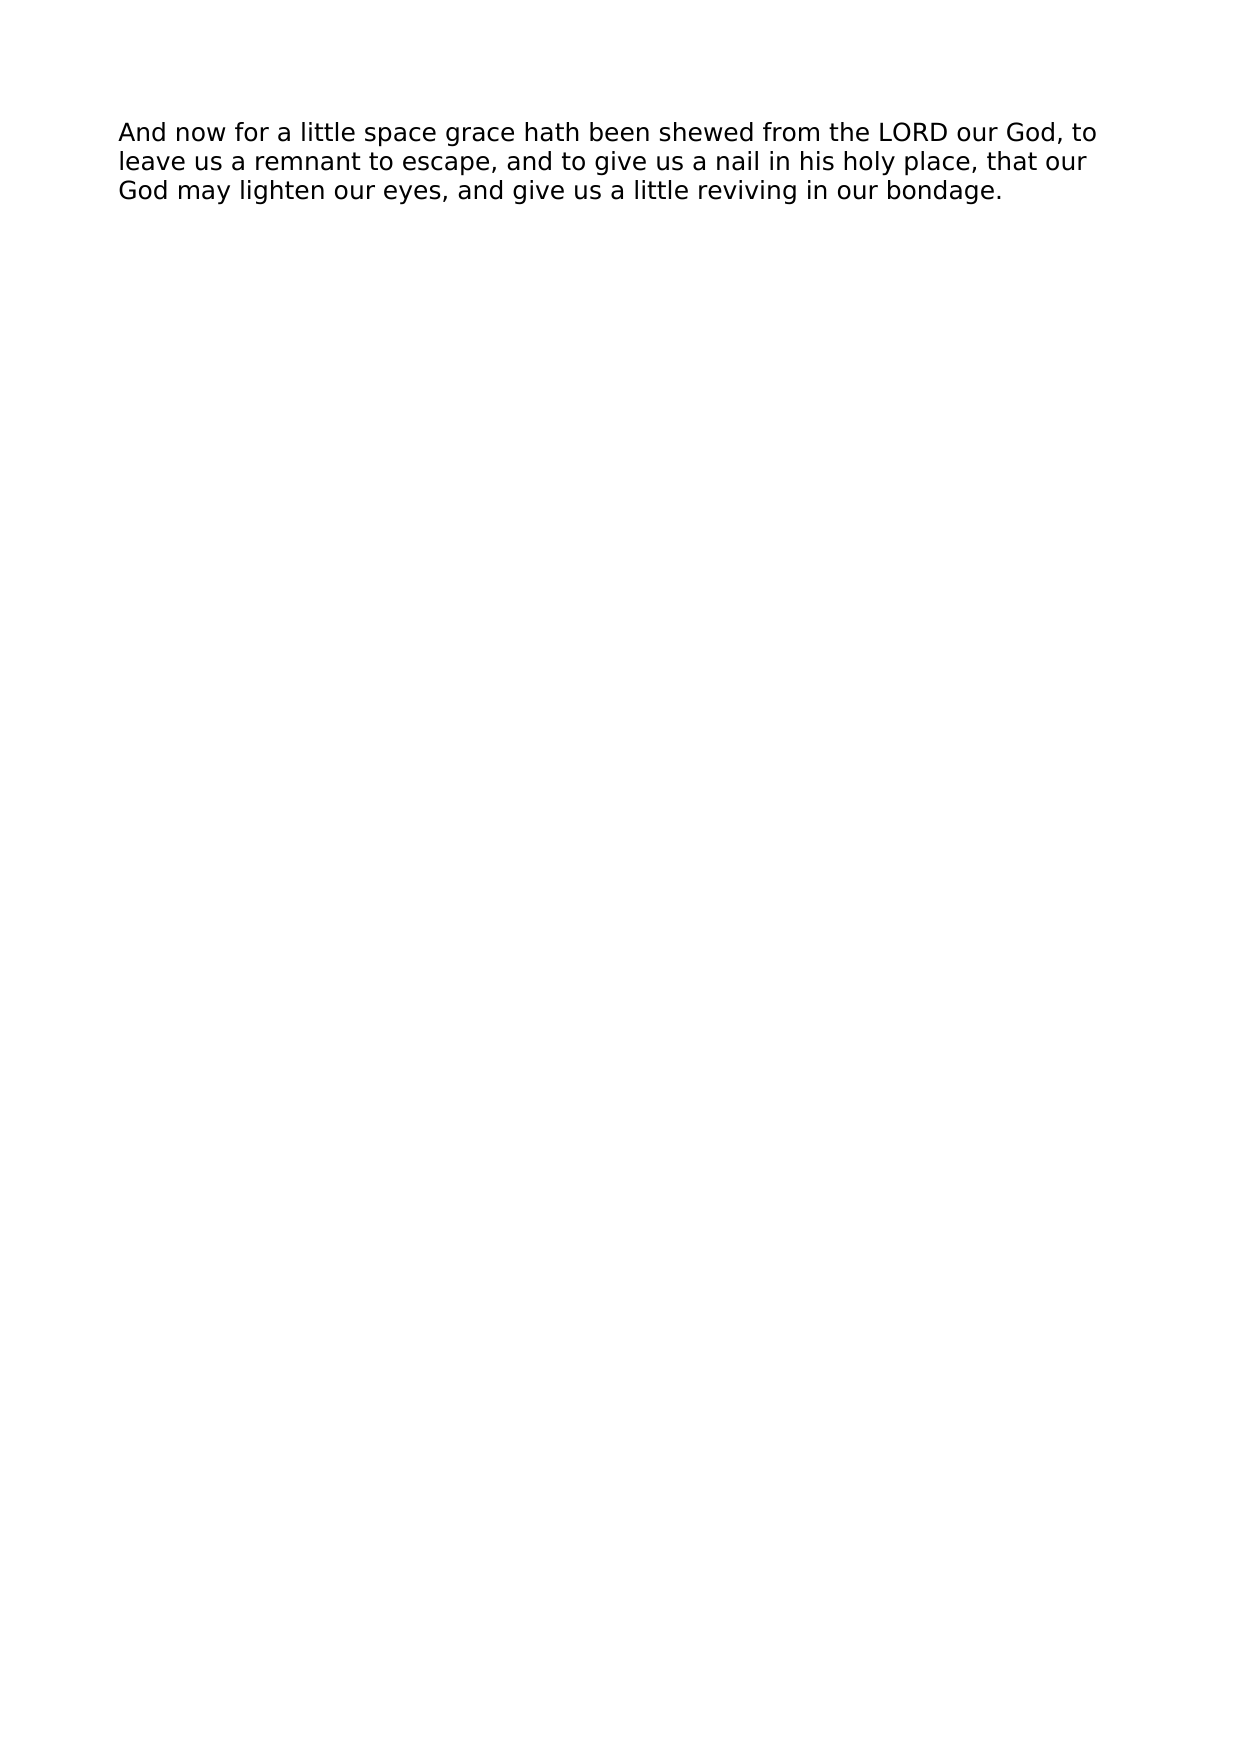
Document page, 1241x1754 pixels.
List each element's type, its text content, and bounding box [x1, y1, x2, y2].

text And now for a little space grace hath been shewed from the LORD our God, to leave us a remnant to escape, and to give us a nail in his holy place, that our God may lighten our eyes, and give us a little reviving in our bondage. [118, 118, 1122, 206]
